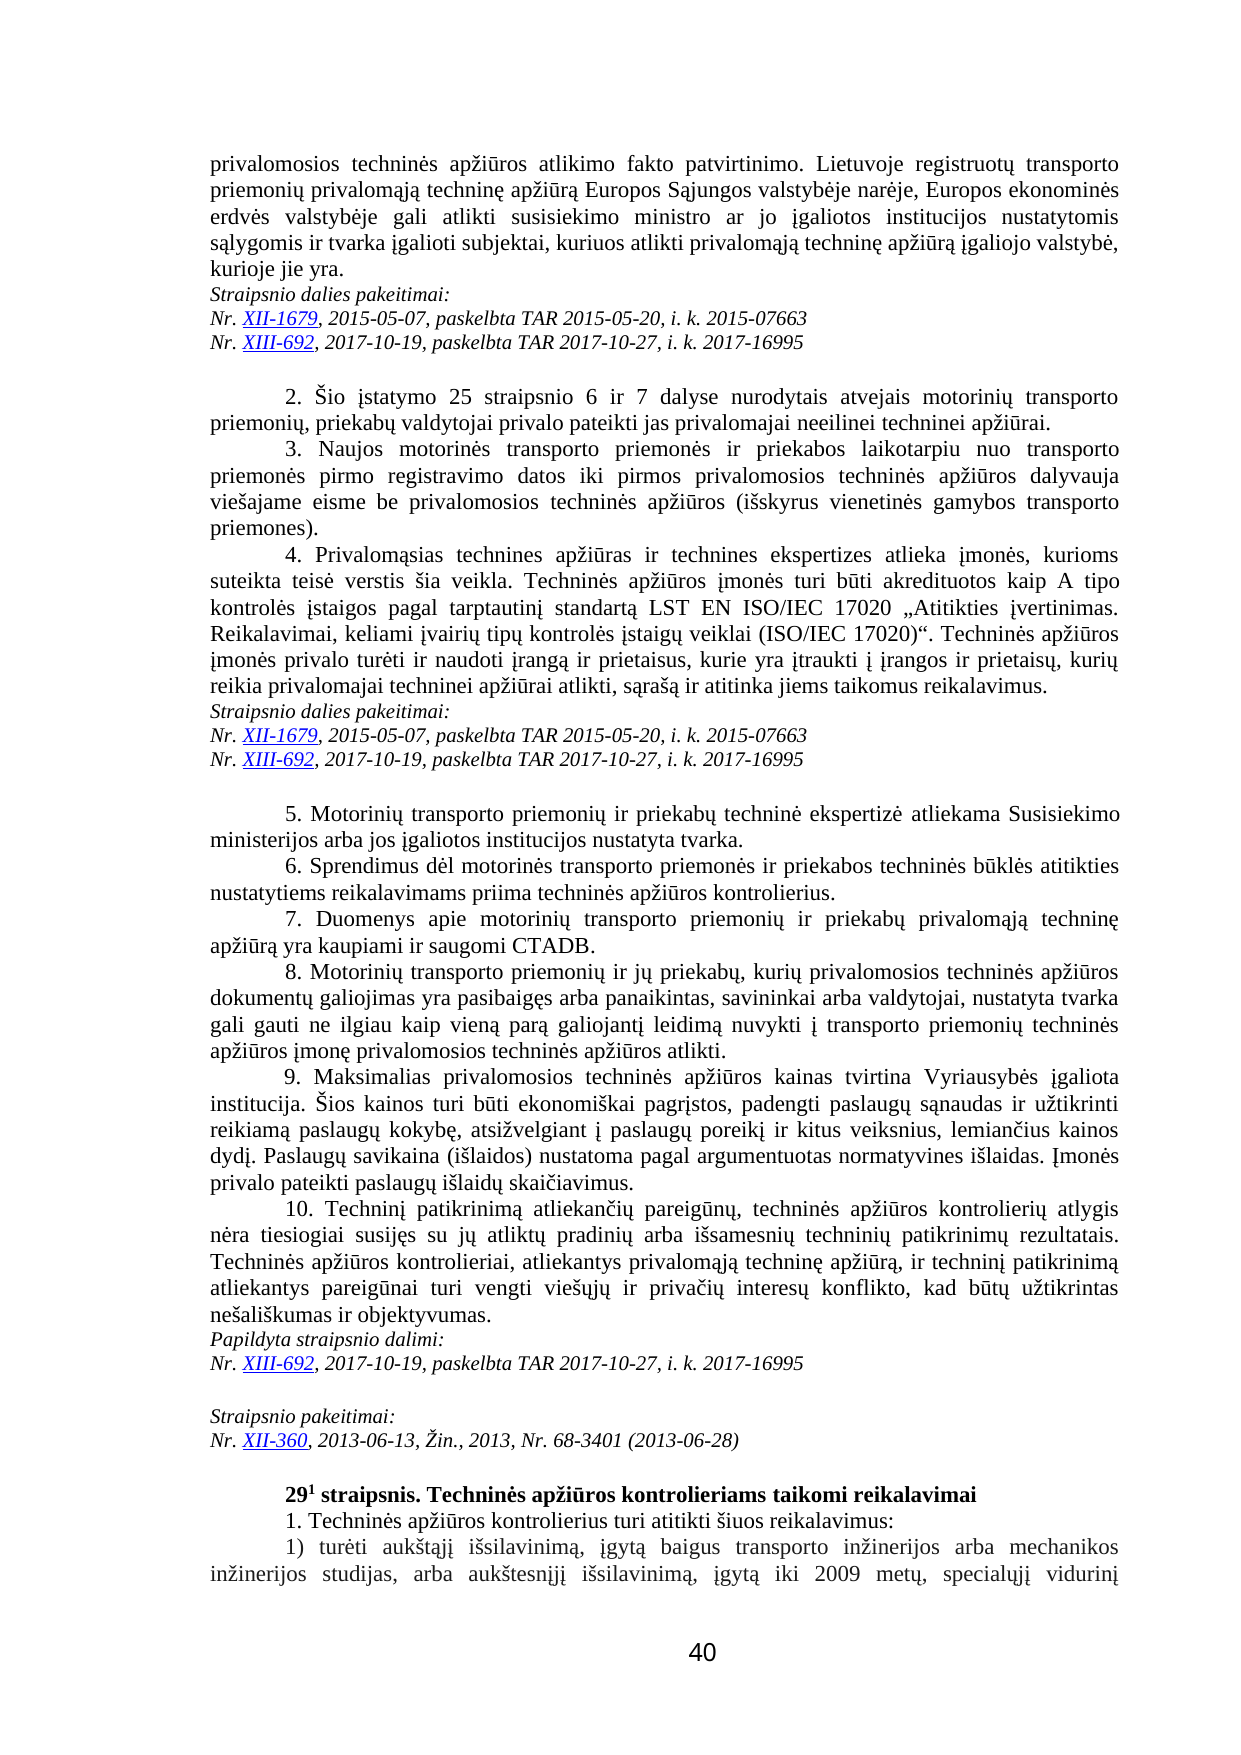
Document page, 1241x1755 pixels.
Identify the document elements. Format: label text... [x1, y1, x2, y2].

text 1) turėti aukštąjį išsilavinimą, įgytą baigus transporto inžinerijos arba mechanikos inžinerijos studijas, arba aukštesnįjį išsilavinimą, įgytą iki 2009 metų, specialųjį vidurinį [210, 1533, 1120, 1586]
text 291 straipsnis. Techninės apžiūros kontrolieriams taikomi reikalavimai [210, 1481, 1120, 1507]
text Straipsnio dalies pakeitimai: [210, 282, 1120, 306]
text 7. Duomenys apie motorinių transporto priemonių ir priekabų privalomąją techninę apžiūrą yra kaupiami ir saugomi CTADB. [210, 905, 1120, 958]
text Nr. XIII-692, 2017-10-19, paskelbta TAR 2017-10-27, i. k. 2017-16995 [210, 1351, 1120, 1375]
text Nr. XII-1679, 2015-05-07, paskelbta TAR 2015-05-20, i. k. 2015-07663 [210, 723, 1120, 747]
text 4. Privalomąsias technines apžiūras ir technines ekspertizes atlieka įmonės, kurioms suteikta teisė verstis šia veikla. Techninės apžiūros įmonės turi būti akredituotos kaip A tipo kontrolės įstaigos pagal tarptautinį standartą LST EN ISO/IEC 17020 „Atitikties įvertinimas. Reikalavimai, keliami įvairių tipų kontrolės įstaigų veiklai (ISO/IEC 17020)“. Techninės apžiūros įmonės privalo turėti ir naudoti įrangą ir prietaisus, kurie yra įtraukti į įrangos ir prietaisų, kurių reikia privalomajai techninei apžiūrai atlikti, sąrašą ir atitinka jiems taikomus reikalavimus. [210, 541, 1120, 699]
text Nr. XII-360, 2013-06-13, Žin., 2013, Nr. 68-3401 (2013-06-28) [210, 1428, 1120, 1452]
text 5. Motorinių transporto priemonių ir priekabų techninė ekspertizė atliekama Susisiekimo ministerijos arba jos įgaliotos institucijos nustatyta tvarka. [210, 800, 1120, 853]
text Nr. XIII-692, 2017-10-19, paskelbta TAR 2017-10-27, i. k. 2017-16995 [210, 330, 1120, 354]
text 2. Šio įstatymo 25 straipsnio 6 ir 7 dalyse nurodytais atvejais motorinių transporto priemonių, priekabų valdytojai privalo pateikti jas privalomajai neeilinei techninei apžiūrai. [210, 383, 1120, 435]
text 8. Motorinių transporto priemonių ir jų priekabų, kurių privalomosios techninės apžiūros dokumentų galiojimas yra pasibaigęs arba panaikintas, savininkai arba valdytojai, nustatyta tvarka gali gauti ne ilgiau kaip vieną parą galiojantį leidimą nuvykti į transporto priemonių techninės apžiūros įmonę privalomosios techninės apžiūros atlikti. [210, 958, 1120, 1063]
text Straipsnio pakeitimai: [210, 1404, 1120, 1428]
text Papildyta straipsnio dalimi: [210, 1327, 1120, 1351]
text 9. Maksimalias privalomosios techninės apžiūros kainas tvirtina Vyriausybės įgaliota institucija. Šios kainos turi būti ekonomiškai pagrįstos, padengti paslaugų sąnaudas ir užtikrinti reikiamą paslaugų kokybę, atsižvelgiant į paslaugų poreikį ir kitus veiksnius, lemiančius kainos dydį. Paslaugų savikaina (išlaidos) nustatoma pagal argumentuotas normatyvines išlaidas. Įmonės privalo pateikti paslaugų išlaidų skaičiavimus. [210, 1063, 1120, 1195]
text 1. Techninės apžiūros kontrolierius turi atitikti šiuos reikalavimus: [210, 1507, 1120, 1533]
text Nr. XIII-692, 2017-10-19, paskelbta TAR 2017-10-27, i. k. 2017-16995 [210, 747, 1120, 771]
text privalomosios techninės apžiūros atlikimo fakto patvirtinimo. Lietuvoje registruotų transporto priemonių privalomąją techninę apžiūrą Europos Sąjungos valstybėje narėje, Europos ekonominės erdvės valstybėje gali atlikti susisiekimo ministro ar jo įgaliotos institucijos nustatytomis sąlygomis ir tvarka įgalioti subjektai, kuriuos atlikti privalomąją techninę apžiūrą įgaliojo valstybė, kurioje jie yra. [210, 150, 1120, 282]
text 10. Techninį patikrinimą atliekančių pareigūnų, techninės apžiūros kontrolierių atlygis nėra tiesiogiai susijęs su jų atliktų pradinių arba išsamesnių techninių patikrinimų rezultatais. Techninės apžiūros kontrolieriai, atliekantys privalomąją techninę apžiūrą, ir techninį patikrinimą atliekantys pareigūnai turi vengti viešųjų ir privačių interesų konflikto, kad būtų užtikrintas nešališkumas ir objektyvumas. [210, 1195, 1120, 1327]
text Nr. XII-1679, 2015-05-07, paskelbta TAR 2015-05-20, i. k. 2015-07663 [210, 306, 1120, 330]
text Straipsnio dalies pakeitimai: [210, 699, 1120, 723]
text 3. Naujos motorinės transporto priemonės ir priekabos laikotarpiu nuo transporto priemonės pirmo registravimo datos iki pirmos privalomosios techninės apžiūros dalyvauja viešajame eisme be privalomosios techninės apžiūros (išskyrus vienetinės gamybos transporto priemones). [210, 435, 1120, 541]
text 6. Sprendimus dėl motorinės transporto priemonės ir priekabos techninės būklės atitikties nustatytiems reikalavimams priima techninės apžiūros kontrolierius. [210, 853, 1120, 905]
